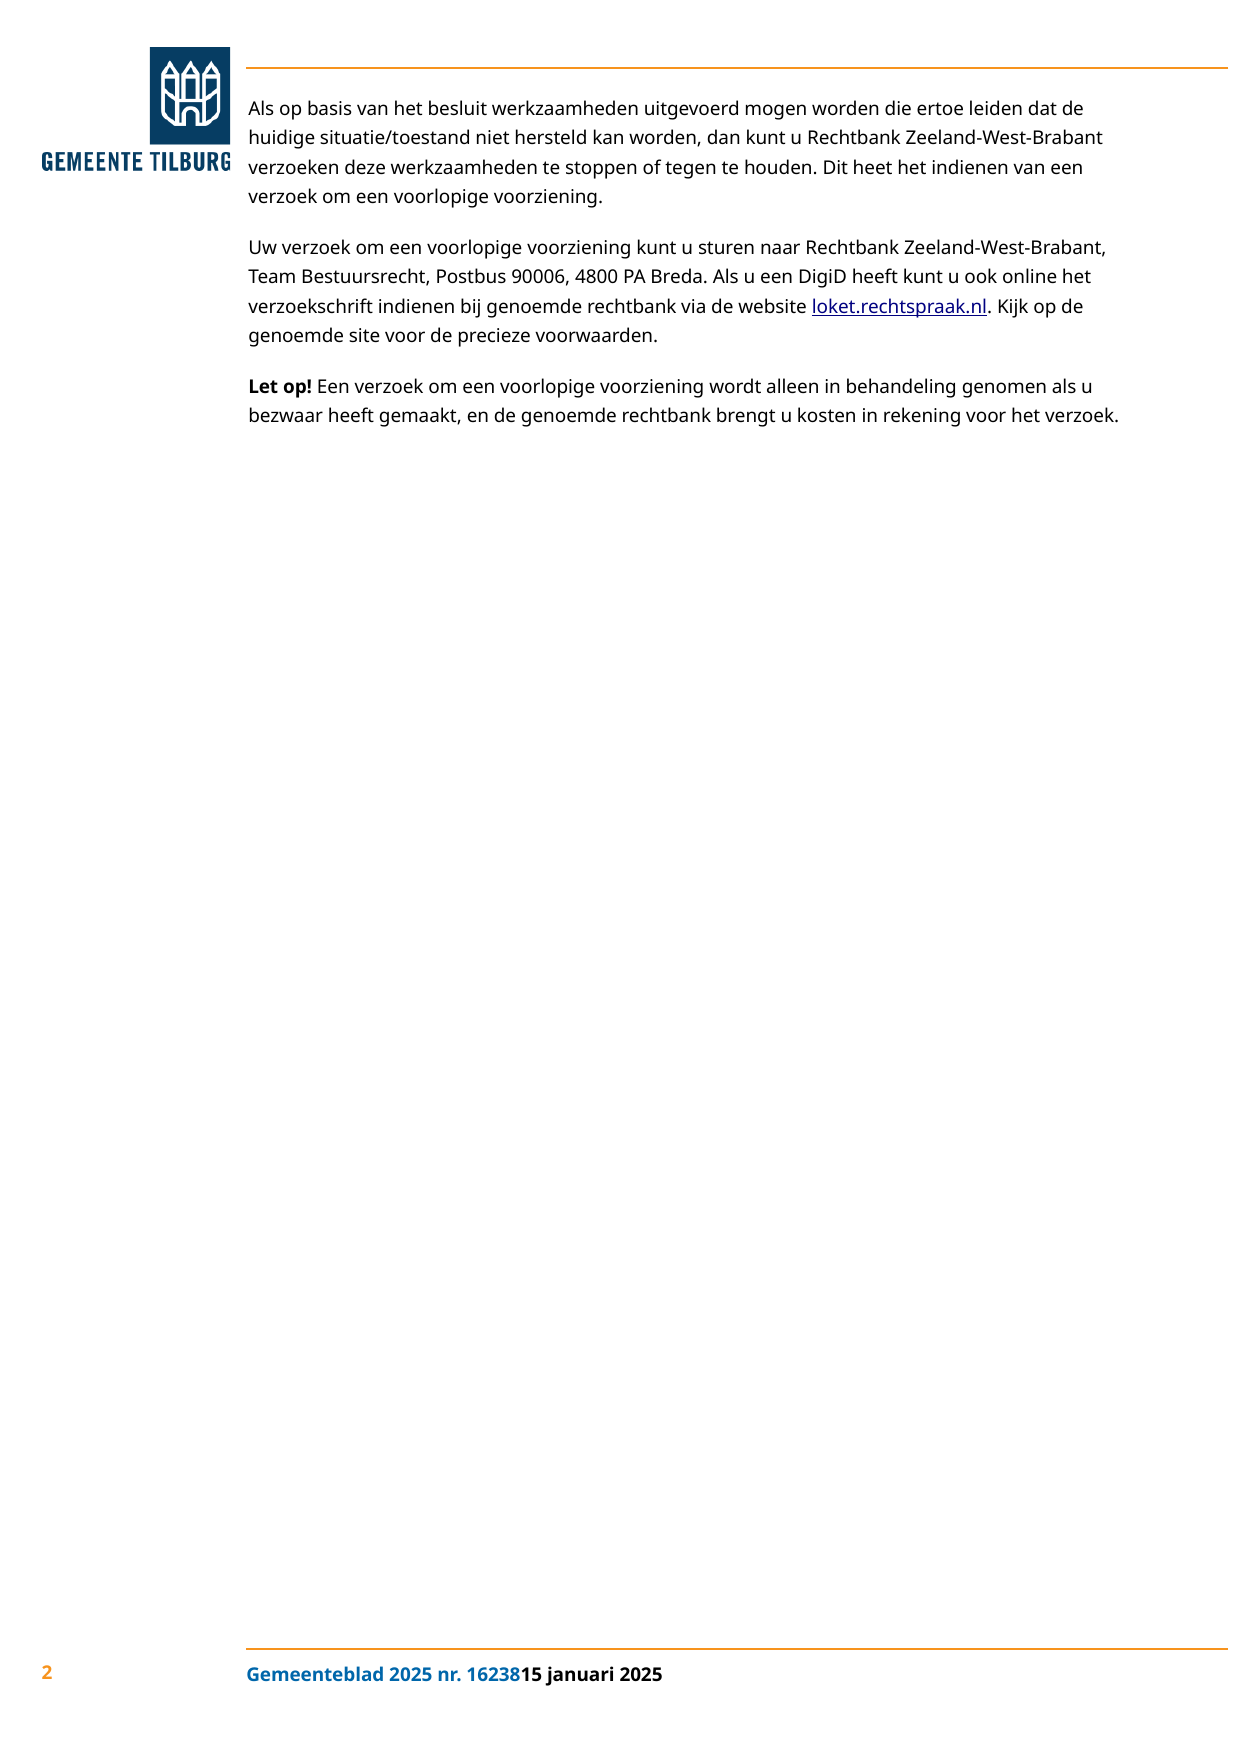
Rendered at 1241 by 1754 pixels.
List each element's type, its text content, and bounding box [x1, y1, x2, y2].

picture [41, 47, 231, 172]
text Let op! Een verzoek om een voorlopige voorziening wordt alleen in behandeling genomen als u bezwaar heeft gemaakt, en de genoemde rechtbank brengt u kosten in rekening voor het verzoek. [248, 373, 1152, 428]
text Uw verzoek om een voorlopige voorziening kunt u sturen naar Rechtbank Zeeland-West-Brabant, Team Bestuursrecht, Postbus 90006, 4800 PA Breda. Als u een DigiD heeft kunt u ook online het verzoekschrift indienen bij genoemde rechtbank via de website loket.rechtspraak.nl. Kijk op de genoemde site voor de precieze voorwaarden. [248, 234, 1152, 348]
text Als op basis van het besluit werkzaamheden uitgevoerd mogen worden die ertoe leiden dat de huidige situatie/toestand niet hersteld kan worden, dan kunt u Rechtbank Zeeland-West-Brabant verzoeken deze werkzaamheden te stoppen of tegen te houden. Dit heet het indienen van een verzoek om een voorlopige voorziening. [248, 95, 1152, 209]
